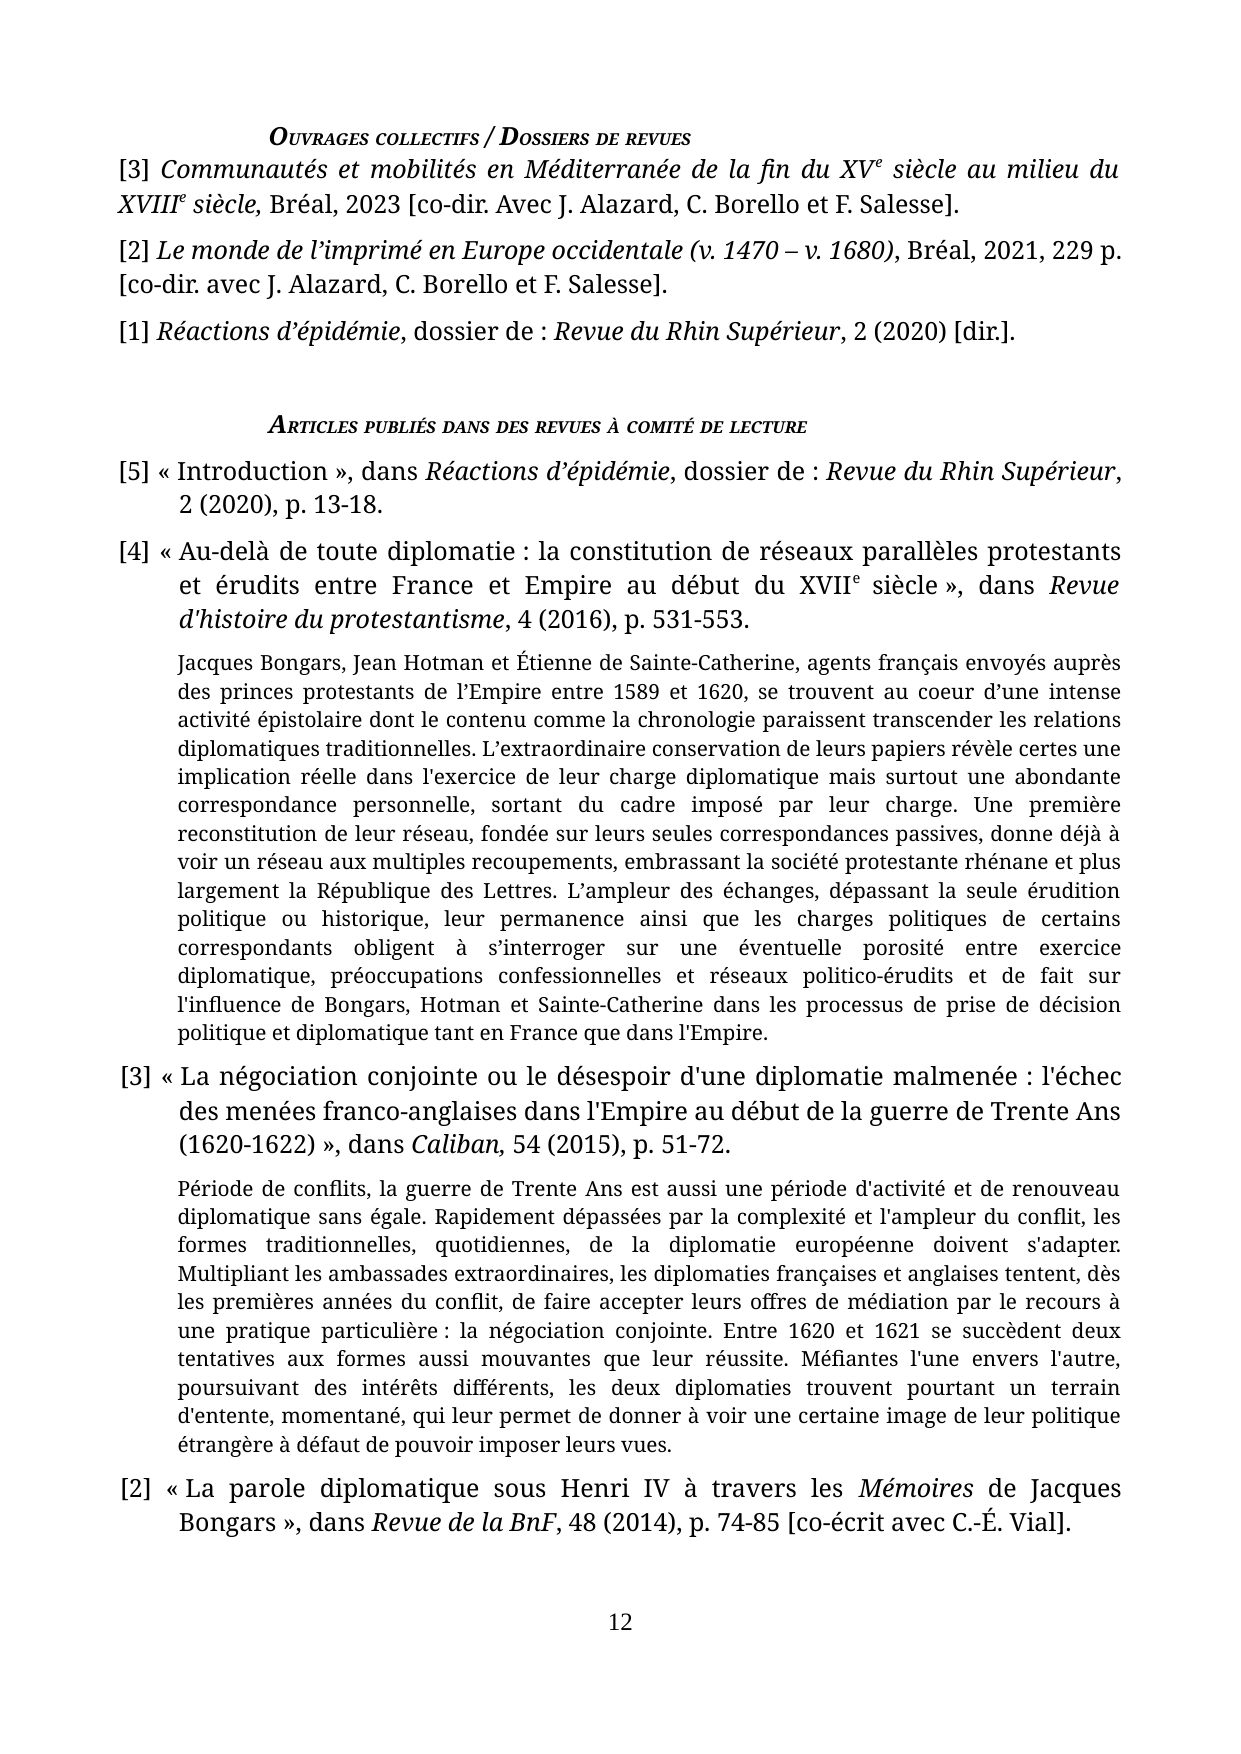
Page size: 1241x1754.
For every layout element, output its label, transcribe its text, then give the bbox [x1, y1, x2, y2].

text [4] « Au-delà de toute diplomatie : la constitution de réseaux parallèles protestants et érudits entre France et Empire au début du XVIIe siècle », dans Revue d'histoire du protestantisme, 4 (2016), p. 531-553. [118, 534, 1122, 636]
text [2] « La parole diplomatique sous Henri IV à travers les Mémoires de Jacques Bongars », dans Revue de la BnF, 48 (2014), p. 74-85 [co-écrit avec C.-É. Vial]. [120, 1471, 1122, 1539]
text [5] « Introduction », dans Réactions d’épidémie, dossier de : Revue du Rhin Supérieur, 2 (2020), p. 13-18. [118, 453, 1122, 521]
text [3] Communautés et mobilités en Méditerranée de la fin du XVe siècle au milieu du XVIIIe siècle, Bréal, 2023 [co-dir. Avec J. Alazard, C. Borello et F. Salesse]. [118, 152, 1122, 220]
text Jacques Bongars, Jean Hotman et Étienne de Sainte-Catherine, agents français envoyés auprès des princes protestants de l’Empire entre 1589 et 1620, se trouvent au coeur d’une intense activité épistolaire dont le contenu comme la chronologie paraissent transcender les relations diplomatiques traditionnelles. L’extraordinaire conservation de leurs papiers révèle certes une implication réelle dans l'exercice de leur charge diplomatique mais surtout une abondante correspondance personnelle, sortant du cadre imposé par leur charge. Une première reconstitution de leur réseau, fondée sur leurs seules correspondances passives, donne déjà à voir un réseau aux multiples recoupements, embrassant la société protestante rhénane et plus largement la République des Lettres. L’ampleur des échanges, dépassant la seule érudition politique ou historique, leur permanence ainsi que les charges politiques de certains correspondants obligent à s’interroger sur une éventuelle porosité entre exercice diplomatique, préoccupations confessionnelles et réseaux politico-érudits et de fait sur l'influence de Bongars, Hotman et Sainte-Catherine dans les processus de prise de décision politique et diplomatique tant en France que dans l'Empire. [177, 648, 1122, 1047]
text [3] « La négociation conjointe ou le désespoir d'une diplomatie malmenée : l'échec des menées franco-anglaises dans l'Empire au début de la guerre de Trente Ans (1620-1622) », dans Caliban, 54 (2015), p. 51-72. [120, 1059, 1122, 1161]
text [2] Le monde de l’imprimé en Europe occidentale (v. 1470 – v. 1680), Bréal, 2021, 229 p. [co-dir. avec J. Alazard, C. Borello et F. Salesse]. [118, 233, 1122, 301]
text Articles publiés dans des revues à comité de lecture [118, 407, 1122, 441]
text [1] Réactions d’épidémie, dossier de : Revue du Rhin Supérieur, 2 (2020) [dir.]. [118, 313, 1122, 347]
text Période de conflits, la guerre de Trente Ans est aussi une période d'activité et de renouveau diplomatique sans égale. Rapidement dépassées par la complexité et l'ampleur du conflit, les formes traditionnelles, quotidiennes, de la diplomatie européenne doivent s'adapter. Multipliant les ambassades extraordinaires, les diplomaties françaises et anglaises tentent, dès les premières années du conflit, de faire accepter leurs offres de médiation par le recours à une pratique particulière : la négociation conjointe. Entre 1620 et 1621 se succèdent deux tentatives aux formes aussi mouvantes que leur réussite. Méfiantes l'une envers l'autre, poursuivant des intérêts différents, les deux diplomaties trouvent pourtant un terrain d'entente, momentané, qui leur permet de donner à voir une certaine image de leur politique étrangère à défaut de pouvoir imposer leurs vues. [177, 1174, 1122, 1458]
text Ouvrages collectifs / Dossiers de revues [118, 118, 1122, 152]
